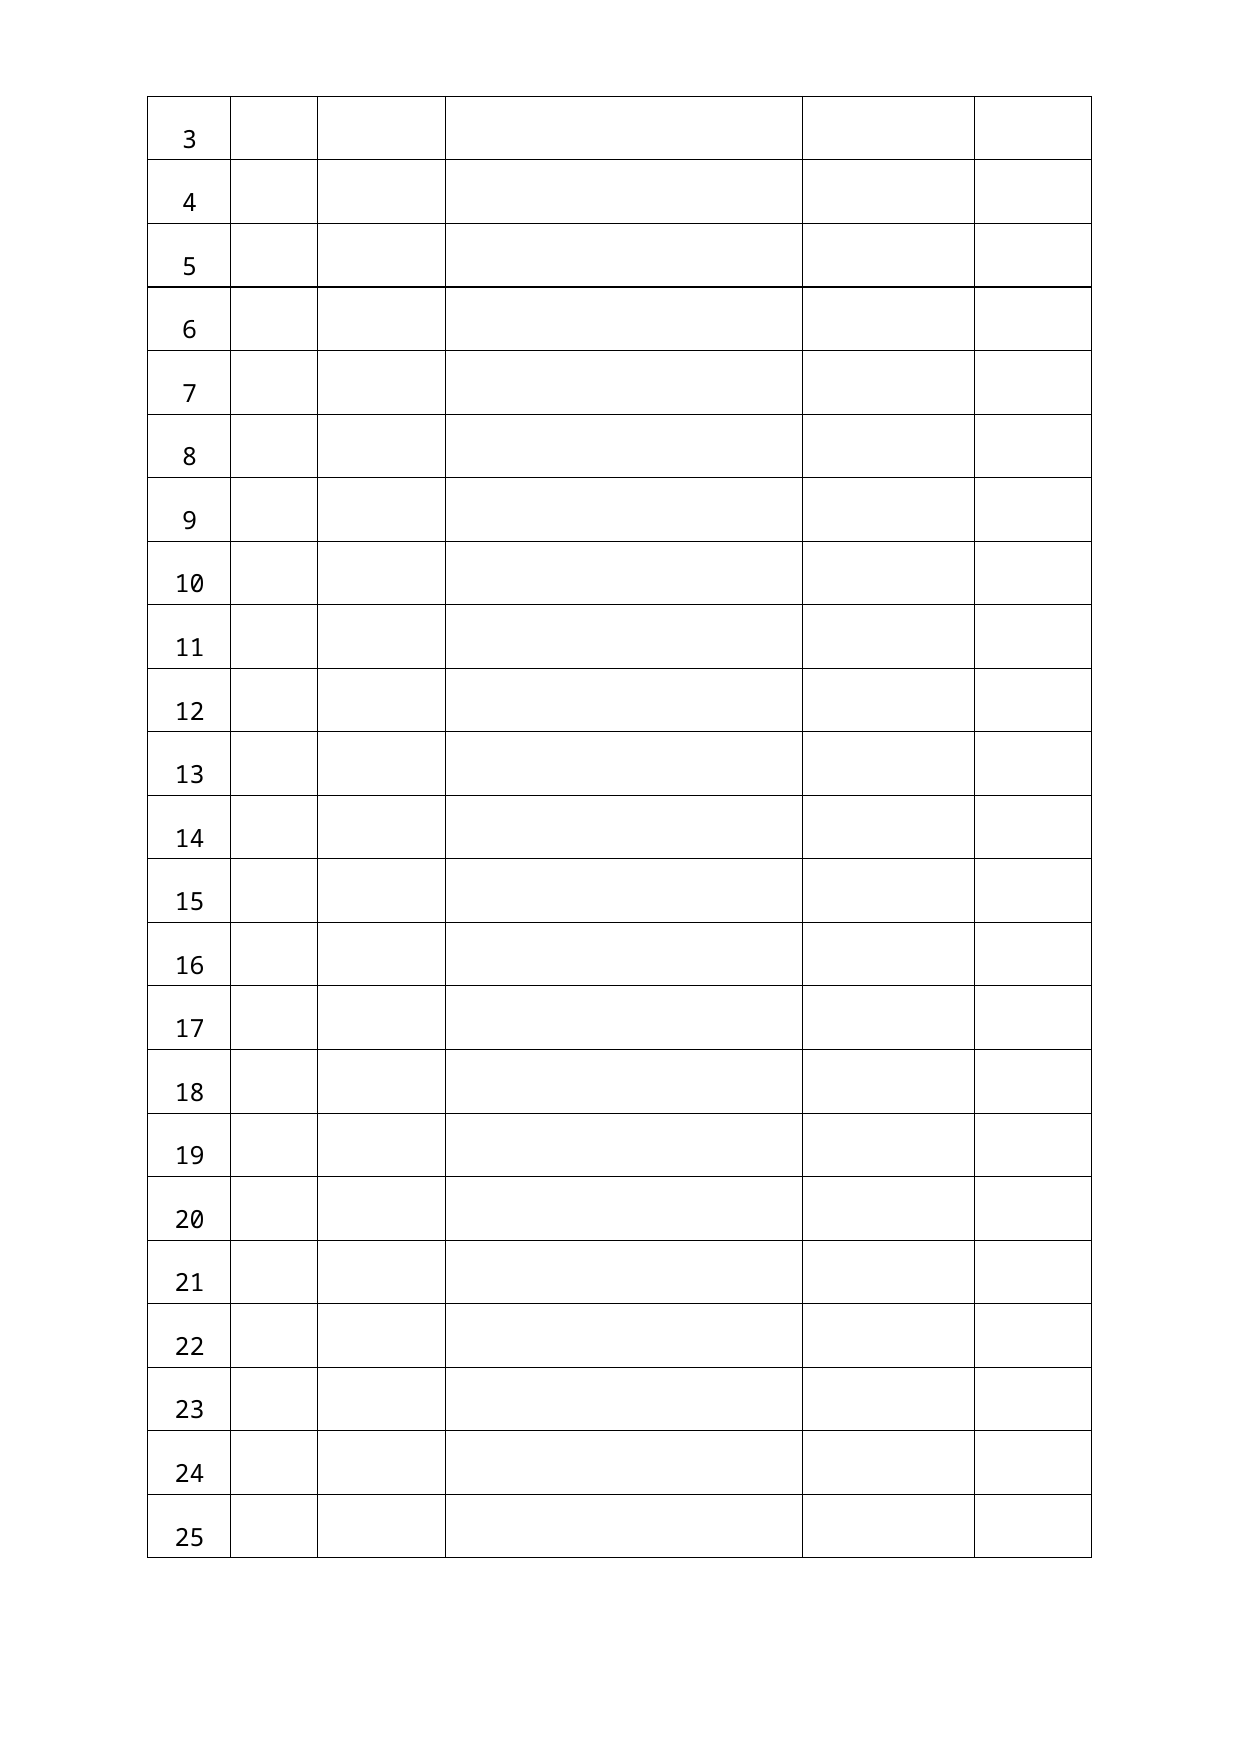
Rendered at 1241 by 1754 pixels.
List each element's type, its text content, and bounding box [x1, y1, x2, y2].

table_cell [318, 224, 445, 286]
table_cell [975, 415, 1091, 477]
table_cell [231, 859, 317, 922]
table_cell [975, 1495, 1091, 1557]
table_cell [803, 1241, 974, 1303]
table_cell [231, 160, 317, 223]
table_cell [446, 605, 802, 668]
table_cell [803, 160, 974, 223]
table_cell 11 [148, 605, 230, 668]
table_cell [231, 1304, 317, 1367]
table_cell [318, 605, 445, 668]
table_cell [975, 923, 1091, 985]
table_cell [446, 1177, 802, 1239]
table_cell 12 [148, 669, 230, 731]
table_cell [975, 986, 1091, 1049]
table_cell [975, 859, 1091, 922]
table_cell [803, 923, 974, 985]
table_cell 4 [148, 160, 230, 223]
table_cell [318, 1495, 445, 1557]
table_cell [803, 1114, 974, 1176]
table_cell [446, 160, 802, 223]
table_cell [803, 732, 974, 795]
table_cell [318, 1241, 445, 1303]
table_cell [803, 796, 974, 858]
table_cell 17 [148, 986, 230, 1049]
table_cell [318, 1177, 445, 1239]
table_cell [975, 605, 1091, 668]
table_cell [975, 669, 1091, 731]
table_cell 22 [148, 1304, 230, 1367]
table_cell [975, 542, 1091, 604]
table_cell [975, 732, 1091, 795]
table_cell 24 [148, 1431, 230, 1494]
table_cell [803, 669, 974, 731]
table_cell [231, 542, 317, 604]
table_cell 6 [148, 288, 230, 350]
table_cell [318, 351, 445, 413]
table_cell [231, 732, 317, 795]
table_cell [803, 1304, 974, 1367]
table_cell [231, 288, 317, 350]
table_cell [231, 1050, 317, 1112]
table_cell [231, 986, 317, 1049]
table_cell [318, 478, 445, 541]
table_cell [318, 97, 445, 159]
table_cell [446, 1114, 802, 1176]
table_cell [231, 1495, 317, 1557]
table_cell [446, 97, 802, 159]
table_cell [318, 669, 445, 731]
table_cell [231, 478, 317, 541]
table_cell [318, 415, 445, 477]
table_cell 18 [148, 1050, 230, 1112]
table_cell [446, 1050, 802, 1112]
table_cell [318, 859, 445, 922]
table_cell [446, 669, 802, 731]
table_cell [975, 1177, 1091, 1239]
table_cell [446, 1431, 802, 1494]
table_cell 25 [148, 1495, 230, 1557]
table_cell [231, 351, 317, 413]
table_cell [446, 923, 802, 985]
table_cell [231, 1431, 317, 1494]
table_cell [975, 224, 1091, 286]
table_cell [446, 1495, 802, 1557]
table_cell [446, 224, 802, 286]
table_cell [318, 796, 445, 858]
table_cell [446, 1368, 802, 1430]
table_cell [318, 732, 445, 795]
table_cell [318, 1050, 445, 1112]
table_cell 9 [148, 478, 230, 541]
table_cell [975, 97, 1091, 159]
table_cell 14 [148, 796, 230, 858]
table_cell 13 [148, 732, 230, 795]
table_cell [803, 97, 974, 159]
table_cell [446, 859, 802, 922]
table_cell [803, 478, 974, 541]
table_cell [318, 1304, 445, 1367]
table_cell [803, 605, 974, 668]
table_cell [803, 415, 974, 477]
table_cell [318, 288, 445, 350]
table_cell [318, 160, 445, 223]
table_cell [803, 288, 974, 350]
table_cell [231, 1241, 317, 1303]
table_cell 20 [148, 1177, 230, 1239]
table_cell 8 [148, 415, 230, 477]
table_cell [446, 732, 802, 795]
table_cell [231, 415, 317, 477]
table_cell 21 [148, 1241, 230, 1303]
table_cell [318, 1114, 445, 1176]
table_cell [446, 478, 802, 541]
table_cell [231, 1114, 317, 1176]
table_cell [318, 1431, 445, 1494]
table_cell [318, 986, 445, 1049]
table_cell [231, 97, 317, 159]
table_cell [231, 224, 317, 286]
table_cell [975, 478, 1091, 541]
table_cell [803, 1431, 974, 1494]
table_cell [975, 351, 1091, 413]
table_cell [803, 1368, 974, 1430]
table_cell [803, 542, 974, 604]
table_cell [231, 605, 317, 668]
table_cell [231, 796, 317, 858]
table_cell 7 [148, 351, 230, 413]
table_cell [803, 859, 974, 922]
table_cell [446, 1304, 802, 1367]
table_cell [975, 1431, 1091, 1494]
table_cell [803, 224, 974, 286]
table_cell [975, 1050, 1091, 1112]
table_cell [975, 160, 1091, 223]
table_cell [318, 542, 445, 604]
table_cell [803, 1495, 974, 1557]
table_cell [446, 986, 802, 1049]
table_cell [803, 986, 974, 1049]
table_cell [803, 1177, 974, 1239]
table_cell [975, 1241, 1091, 1303]
table_cell [803, 351, 974, 413]
table_cell [318, 1368, 445, 1430]
table_cell [446, 351, 802, 413]
table_cell [975, 1368, 1091, 1430]
table_cell 5 [148, 224, 230, 286]
table_cell 3 [148, 97, 230, 159]
table_cell [231, 1368, 317, 1430]
table_cell [803, 1050, 974, 1112]
table_cell 19 [148, 1114, 230, 1176]
table_cell [446, 542, 802, 604]
table_cell [975, 796, 1091, 858]
table_cell [975, 288, 1091, 350]
table_cell [975, 1304, 1091, 1367]
table_cell 23 [148, 1368, 230, 1430]
table_cell [231, 923, 317, 985]
table_cell [446, 415, 802, 477]
table_cell [231, 1177, 317, 1239]
table_cell [318, 923, 445, 985]
table_cell 15 [148, 859, 230, 922]
table_cell [446, 796, 802, 858]
table_cell [446, 1241, 802, 1303]
table_cell 10 [148, 542, 230, 604]
table_cell 16 [148, 923, 230, 985]
table_cell [446, 288, 802, 350]
table_cell [231, 669, 317, 731]
table_cell [975, 1114, 1091, 1176]
